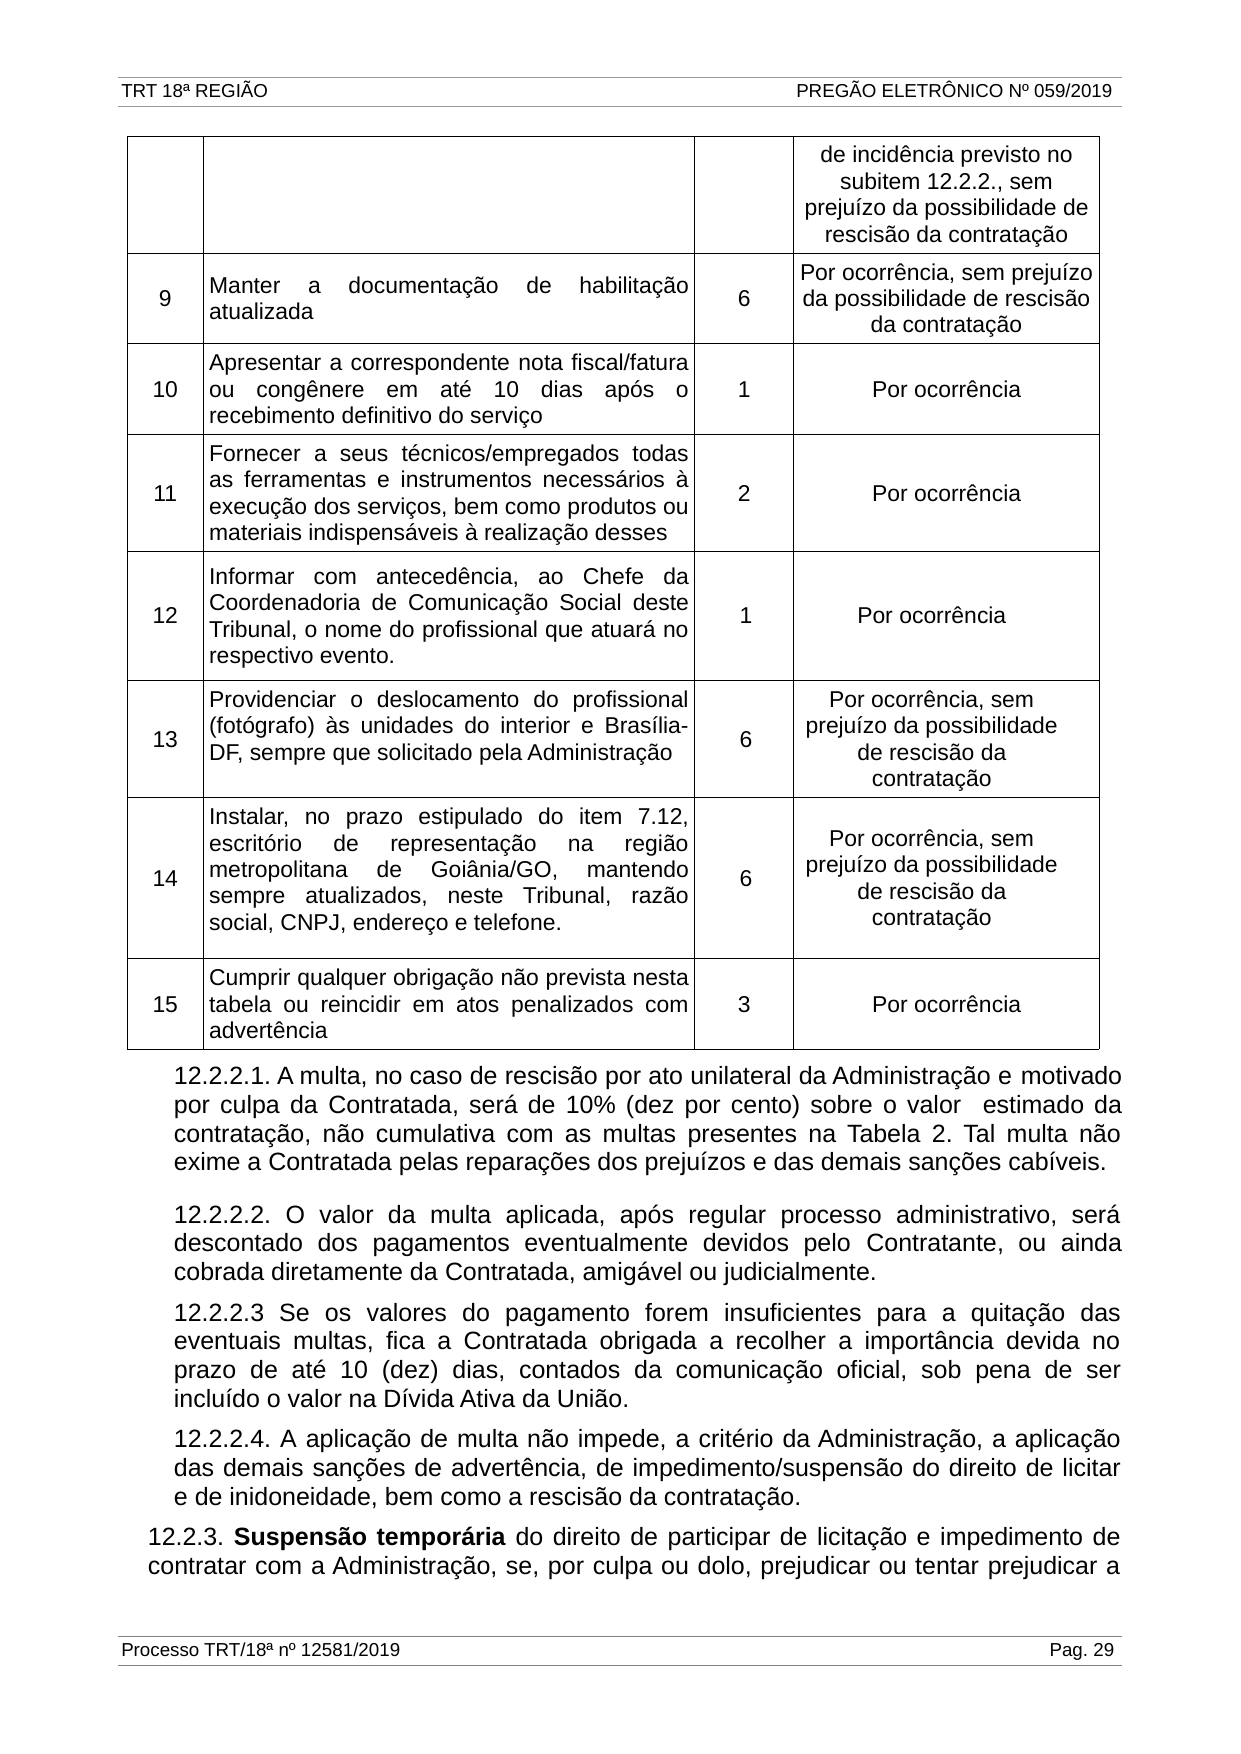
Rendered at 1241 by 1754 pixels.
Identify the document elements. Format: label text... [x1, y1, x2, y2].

table_cell 6 [695, 681, 793, 797]
table_cell 1 [695, 552, 793, 680]
table_cell Por ocorrência [794, 552, 1099, 680]
table_cell 13 [128, 681, 203, 797]
table_cell 3 [695, 959, 793, 1049]
table_cell Por ocorrência [794, 959, 1099, 1049]
table_cell [695, 137, 793, 253]
table_cell Cumprir qualquer obrigação não prevista nesta tabela ou reincidir em atos penalizados com advertência [204, 959, 694, 1049]
table_cell 9 [128, 254, 203, 343]
table_cell Providenciar o deslocamento do profissional (fotógrafo) às unidades do interior e Brasília-DF, sempre que solicitado pela Administração [204, 681, 694, 797]
table_cell [128, 137, 203, 253]
table_cell Instalar, no prazo estipulado do item 7.12, escritório de representação na região metropolitana de Goiânia/GO, mantendo sempre atualizados, neste Tribunal, razão social, CNPJ, endereço e telefone. [204, 798, 694, 958]
table_cell Fornecer a seus técnicos/empregados todas as ferramentas e instrumentos necessários à execução dos serviços, bem como produtos ou materiais indispensáveis à realização desses [204, 435, 694, 551]
table_cell 6 [695, 798, 793, 958]
table_cell 11 [128, 435, 203, 551]
text 12.2.2.4. A aplicação de multa não impede, a critério da Administração, a aplicação das demais sanções de advertência, de impedimento/suspensão do direito de licitar e de inidoneidade, bem como a rescisão da contratação. [174, 1424, 1122, 1511]
table_cell Por ocorrência [794, 344, 1099, 434]
table_cell Por ocorrência, sem prejuízo da possibilidade de rescisão da contratação [794, 254, 1099, 343]
table_cell Por ocorrência, sem prejuízo da possibilidade de rescisão da contratação [794, 681, 1099, 797]
text 12.2.2.1. A multa, no caso de rescisão por ato unilateral da Administração e motivado por culpa da Contratada, será de 10% (dez por cento) sobre o valor estimado da contratação, não cumulativa com as multas presentes na Tabela 2. Tal multa não exime a Contratada pelas reparações dos prejuízos e das demais sanções cabíveis. [174, 1061, 1122, 1176]
table_cell 15 [128, 959, 203, 1049]
table_cell Por ocorrência, sem prejuízo da possibilidade de rescisão da contratação [794, 798, 1099, 958]
table_cell Por ocorrência [794, 435, 1099, 551]
table_cell 2 [695, 435, 793, 551]
table_cell 12 [128, 552, 203, 680]
table_cell Apresentar a correspondente nota fiscal/fatura ou congênere em até 10 dias após o recebimento definitivo do serviço [204, 344, 694, 434]
text 12.2.3. Suspensão temporária do direito de participar de licitação e impedimento de contratar com a Administração, se, por culpa ou dolo, prejudicar ou tentar prejudicar a [148, 1522, 1122, 1580]
table_cell Manter a documentação de habilitação atualizada [204, 254, 694, 343]
table_cell 1 [695, 344, 793, 434]
table_cell Informar com antecedência, ao Chefe da Coordenadoria de Comunicação Social deste Tribunal, o nome do profissional que atuará no respectivo evento. [204, 552, 694, 680]
table_cell de incidência previsto no subitem 12.2.2., sem prejuízo da possibilidade de rescisão da contratação [794, 137, 1099, 253]
table_cell [204, 137, 694, 253]
table_cell 10 [128, 344, 203, 434]
text 12.2.2.2. O valor da multa aplicada, após regular processo administrativo, será descontado dos pagamentos eventualmente devidos pelo Contratante, ou ainda cobrada diretamente da Contratada, amigável ou judicialmente. [174, 1199, 1122, 1286]
table_cell 6 [695, 254, 793, 343]
table_cell 14 [128, 798, 203, 958]
text 12.2.2.3 Se os valores do pagamento forem insuficientes para a quitação das eventuais multas, fica a Contratada obrigada a recolher a importância devida no prazo de até 10 (dez) dias, contados da comunicação oficial, sob pena de ser incluído o valor na Dívida Ativa da União. [174, 1298, 1122, 1413]
